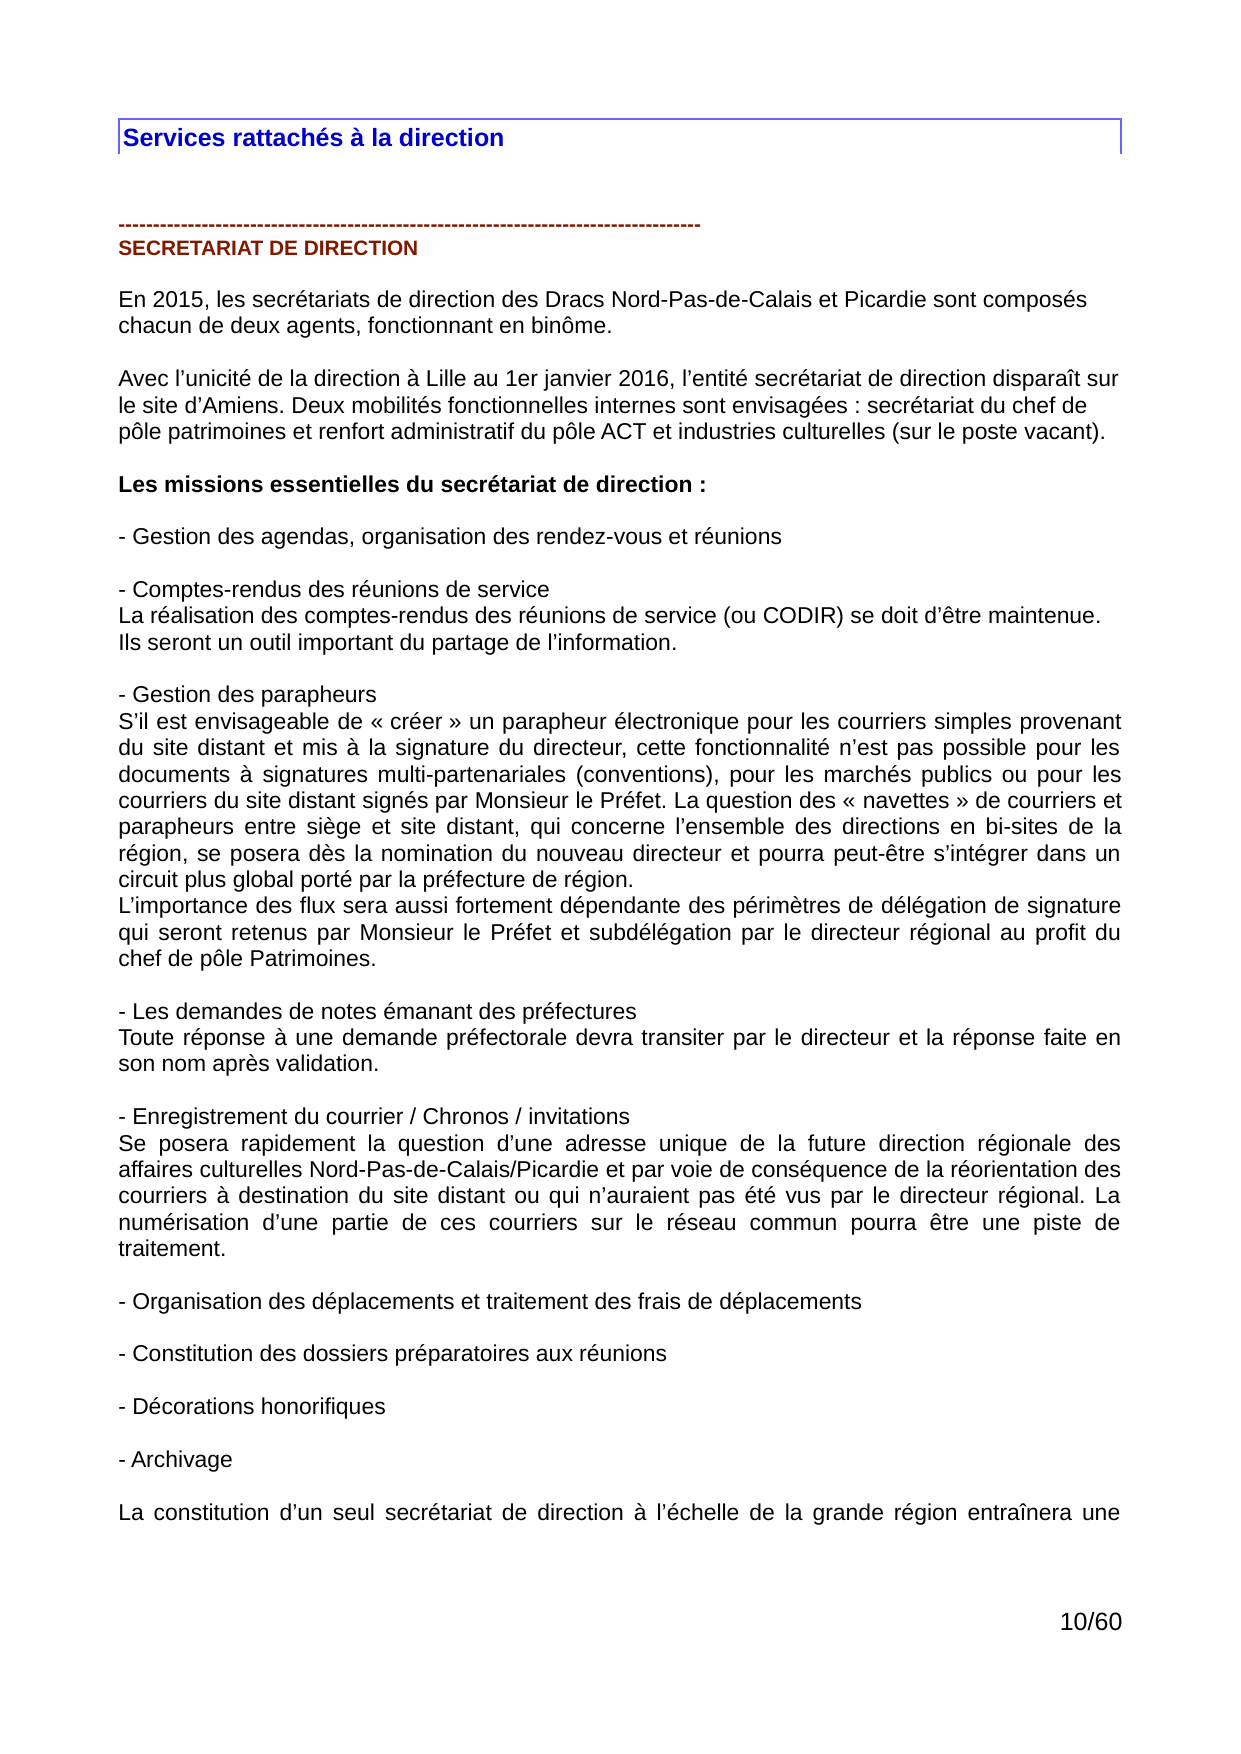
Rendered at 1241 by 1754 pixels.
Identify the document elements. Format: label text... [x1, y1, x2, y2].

text ------------------------------------------------------------------------------------ [118, 212, 1122, 236]
text S’il est envisageable de « créer » un parapheur électronique pour les courriers simples provenant du site distant et mis à la signature du directeur, cette fonctionnalité n’est pas possible pour les documents à signatures multi-partenariales (conventions), pour les marchés publics ou pour les courriers du site distant signés par Monsieur le Préfet. La question des « navettes » de courriers et parapheurs entre siège et site distant, qui concerne l’ensemble des directions en bi-sites de la région, se posera dès la nomination du nouveau directeur et pourra peut-être s’intégrer dans un circuit plus global porté par la préfecture de région. [118, 708, 1122, 892]
text La constitution d’un seul secrétariat de direction à l’échelle de la grande région entraînera une [118, 1498, 1122, 1525]
text Avec l’unicité de la direction à Lille au 1er janvier 2016, l’entité secrétariat de direction disparaît sur le site d’Amiens. Deux mobilités fonctionnelles internes sont envisagées : secrétariat du chef de pôle patrimoines et renfort administratif du pôle ACT et industries culturelles (sur le poste vacant). [118, 365, 1122, 444]
text En 2015, les secrétariats de direction des Dracs Nord-Pas-de-Calais et Picardie sont composés chacun de deux agents, fonctionnant en binôme. [118, 286, 1122, 339]
text - Les demandes de notes émanant des préfectures [118, 998, 1122, 1024]
text Toute réponse à une demande préfectorale devra transiter par le directeur et la réponse faite en son nom après validation. [118, 1024, 1122, 1077]
text - Comptes-rendus des réunions de service [118, 576, 1122, 602]
text - Enregistrement du courrier / Chronos / invitations [118, 1103, 1122, 1129]
text Se posera rapidement la question d’une adresse unique de la future direction régionale des affaires culturelles Nord-Pas-de-Calais/Picardie et par voie de conséquence de la réorientation des courriers à destination du site distant ou qui n’auraient pas été vus par le directeur régional. La numérisation d’une partie de ces courriers sur le réseau commun pourra être une piste de traitement. [118, 1129, 1122, 1261]
text SECRETARIAT DE DIRECTION [118, 236, 1122, 260]
text - Constitution des dossiers préparatoires aux réunions [118, 1340, 1122, 1367]
text Services rattachés à la direction [120, 120, 1120, 154]
text Les missions essentielles du secrétariat de direction : [118, 471, 1122, 497]
text La réalisation des comptes-rendus des réunions de service (ou CODIR) se doit d’être maintenue. Ils seront un outil important du partage de l’information. [118, 602, 1122, 655]
text - Gestion des agendas, organisation des rendez-vous et réunions [118, 523, 1122, 550]
text - Archivage [118, 1446, 1122, 1472]
text L’importance des flux sera aussi fortement dépendante des périmètres de délégation de signature qui seront retenus par Monsieur le Préfet et subdélégation par le directeur régional au profit du chef de pôle Patrimoines. [118, 892, 1122, 971]
text - Gestion des parapheurs [118, 681, 1122, 708]
text - Organisation des déplacements et traitement des frais de déplacements [118, 1288, 1122, 1314]
text - Décorations honorifiques [118, 1393, 1122, 1419]
